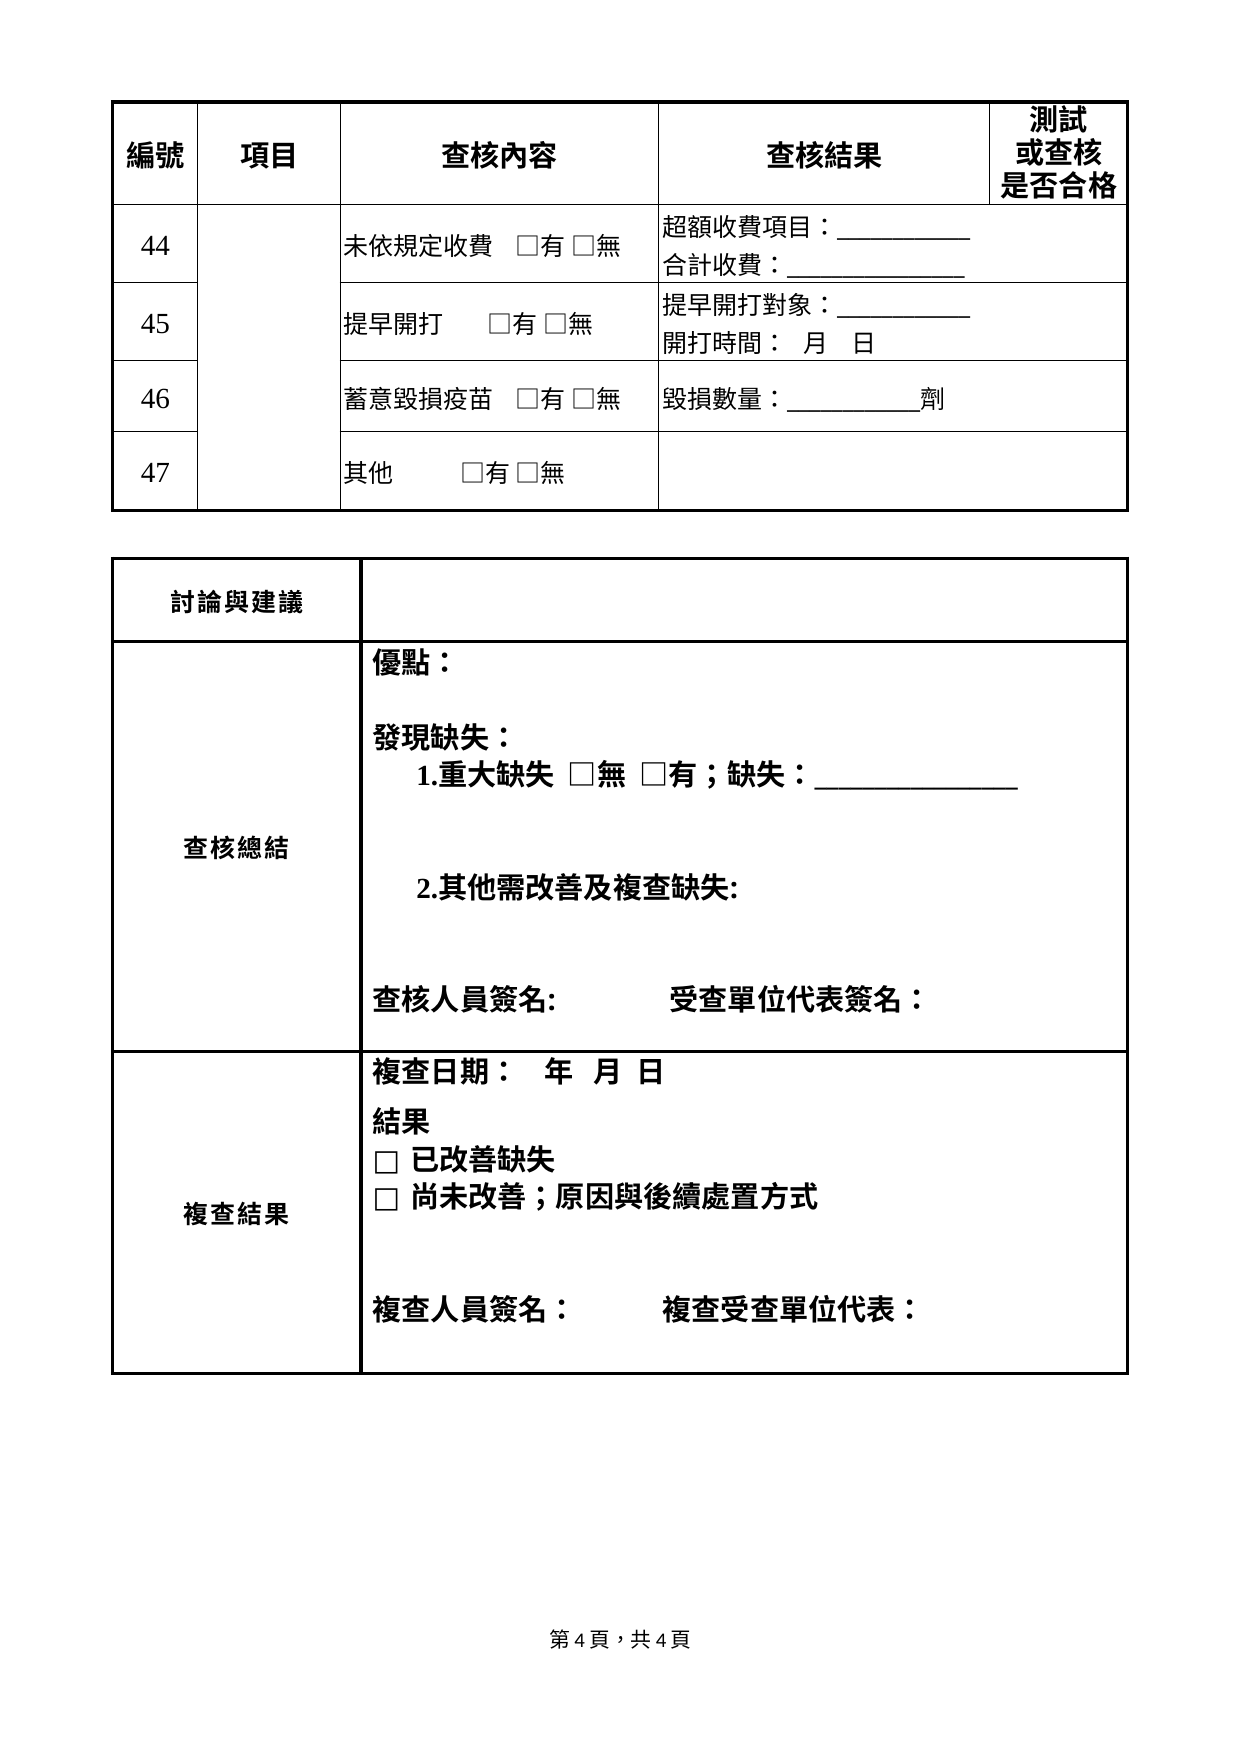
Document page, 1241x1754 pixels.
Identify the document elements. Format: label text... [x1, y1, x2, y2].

table_cell 超額收費項目：____________ 合計收費：________________ [659, 205, 1126, 282]
table_header 編號 [114, 104, 197, 203]
table_cell 46 [114, 361, 197, 431]
table_header 查核內容 [341, 104, 658, 203]
table_cell 其他 □有 □無 [341, 432, 658, 509]
table_header [363, 560, 1126, 640]
table_cell 優點： 發現缺失： 1.重大缺失 □無 □有；缺失：_________________ 2.其他需改善及複查缺失: 查核人員簽名: 受查單位代表簽名： [363, 643, 1126, 1050]
table_header 項目 [198, 104, 340, 203]
table_header 討論與建議 [114, 560, 359, 640]
table_cell 未依規定收費 □有 □無 [341, 205, 658, 282]
table_cell 44 [114, 205, 197, 282]
table_cell 查核總結 [114, 643, 359, 1050]
table_cell 蓄意毀損疫苗 □有 □無 [341, 361, 658, 431]
table_header 查核結果 [659, 104, 989, 203]
table_cell [659, 432, 1126, 509]
table_cell 提早開打 □有 □無 [341, 283, 658, 360]
table_cell 複查日期： 年 月 日 結果 已改善缺失 尚未改善；原因與後續處置方式 複查人員簽名： 複查受查單位代表： [363, 1053, 1126, 1372]
table_cell 47 [114, 432, 197, 509]
table_cell 提早開打對象：____________ 開打時間： 月 日 [659, 283, 1126, 360]
table_cell 45 [114, 283, 197, 360]
table_cell 毀損數量：____________劑 [659, 361, 1126, 431]
table_header 測試 或查核 是否合格 [990, 104, 1126, 203]
table_cell 複查結果 [114, 1053, 359, 1372]
